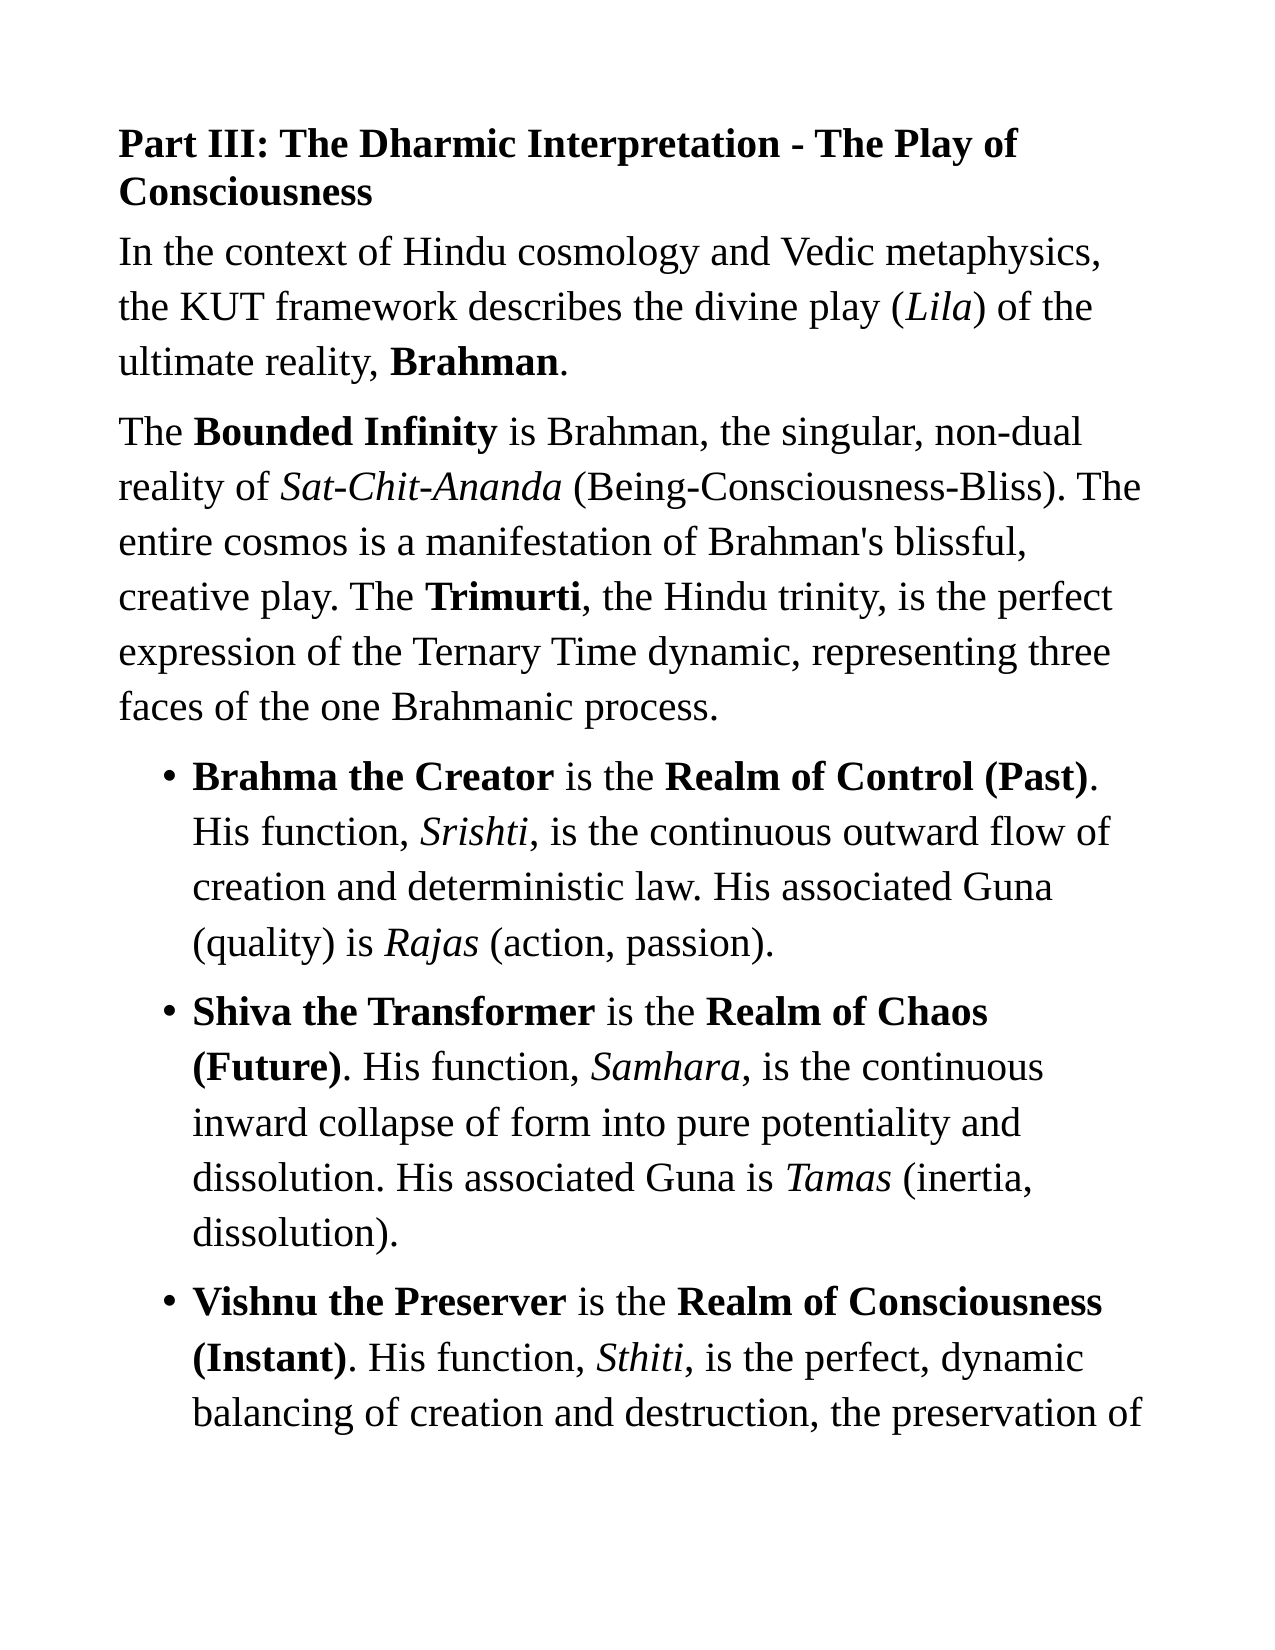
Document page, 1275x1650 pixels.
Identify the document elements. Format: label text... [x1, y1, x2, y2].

text The Bounded Infinity is Brahman, the singular, non-dual reality of Sat-Chit-Ananda (Being-Consciousness-Bliss). The entire cosmos is a manifestation of Brahman's blissful, creative play. The Trimurti, the Hindu trinity, is the perfect expression of the Ternary Time dynamic, representing three faces of the one Brahmanic process. [118, 406, 1157, 730]
subtitle Part III: The Dharmic Interpretation - The Play of Consciousness [118, 118, 1157, 214]
list Shiva the Transformer is the Realm of Chaos (Future). His function, Samhara, is the continuous inward collapse of form into pure potentiality and dissolution. His associated Guna is Tamas (inertia, dissolution). [162, 987, 1157, 1255]
text In the context of Hindu cosmology and Vedic metaphysics, the KUT framework describes the divine play (Lila) of the ultimate reality, Brahman. [118, 226, 1157, 384]
list Vishnu the Preserver is the Realm of Consciousness (Instant). His function, Sthiti, is the perfect, dynamic balancing of creation and destruction, the preservation of [162, 1277, 1157, 1435]
list Brahma the Creator is the Realm of Control (Past). His function, Srishti, is the continuous outward flow of creation and deterministic law. His associated Guna (quality) is Rajas (action, passion). [162, 752, 1157, 965]
